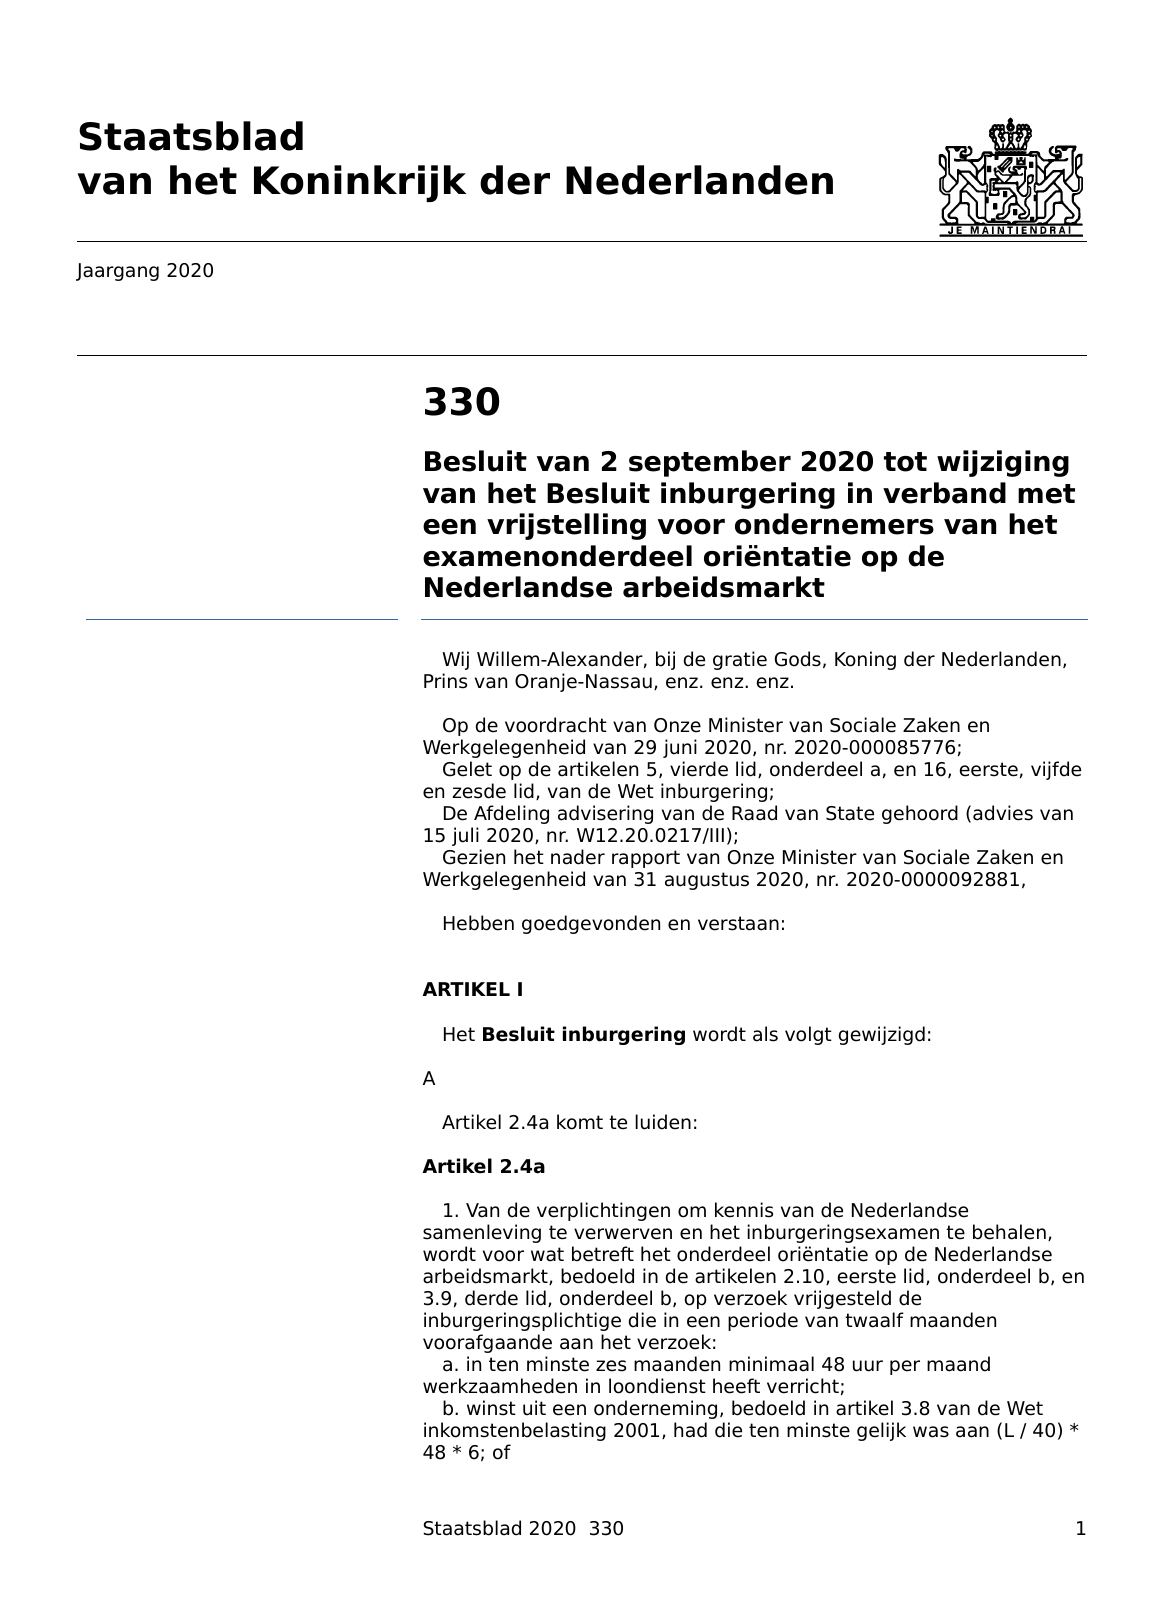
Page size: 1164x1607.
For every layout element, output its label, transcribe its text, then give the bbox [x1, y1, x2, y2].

text Het Besluit inburgering wordt als volgt gewijzigd: [422, 1023, 1087, 1045]
subtitle Artikel 2.4a [422, 1156, 1087, 1178]
text Artikel 2.4a komt te luiden: [422, 1112, 1087, 1134]
text Gezien het nader rapport van Onze Minister van Sociale Zaken en Werkgelegenheid van 31 augustus 2020, nr. 2020-0000092881, [422, 847, 1087, 891]
text Gelet op de artikelen 5, vierde lid, onderdeel a, en 16, eerste, vijfde en zesde lid, van de Wet inburgering; [422, 759, 1087, 803]
text b. winst uit een onderneming, bedoeld in artikel 3.8 van de Wet inkomstenbelasting 2001, had die ten minste gelijk was aan (L / 40) * 48 * 6; of [422, 1398, 1087, 1464]
text Hebben goedgevonden en verstaan: [422, 913, 1087, 935]
text Op de voordracht van Onze Minister van Sociale Zaken en Werkgelegenheid van 29 juni 2020, nr. 2020-000085776; [422, 715, 1087, 759]
text De Afdeling advisering van de Raad van State gehoord (advies van 15 juli 2020, nr. W12.20.0217/III); [422, 803, 1087, 847]
text Wij Willem-Alexander, bij de gratie Gods, Koning der Nederlanden, Prins van Oranje-Nassau, enz. enz. enz. [422, 649, 1087, 693]
table_header Staatsblad van het Koninkrijk der Nederlanden [77, 100, 886, 241]
text a. in ten minste zes maanden minimaal 48 uur per maand werkzaamheden in loondienst heeft verricht; [422, 1354, 1087, 1398]
subtitle ARTIKEL I [422, 979, 1087, 1001]
table_cell Jaargang 2020 [77, 242, 1087, 355]
text A [422, 1068, 1087, 1089]
text 1. Van de verplichtingen om kennis van de Nederlandse samenleving te verwerven en het inburgeringsexamen te behalen, wordt voor wat betreft het onderdeel oriëntatie op de Nederlandse arbeidsmarkt, bedoeld in de artikelen 2.10, eerste lid, onderdeel b, en 3.9, derde lid, onderdeel b, op verzoek vrijgesteld de inburgeringsplichtige die in een periode van twaalf maanden voorafgaande aan het verzoek: [422, 1200, 1087, 1354]
picture [936, 115, 1087, 240]
table_header [886, 100, 1087, 241]
subtitle 330 [422, 381, 1087, 424]
text Besluit van 2 september 2020 tot wijziging van het Besluit inburgering in verband met een vrijstelling voor ondernemers van het examenonderdeel oriëntatie op de Nederlandse arbeidsmarkt [422, 447, 1087, 604]
